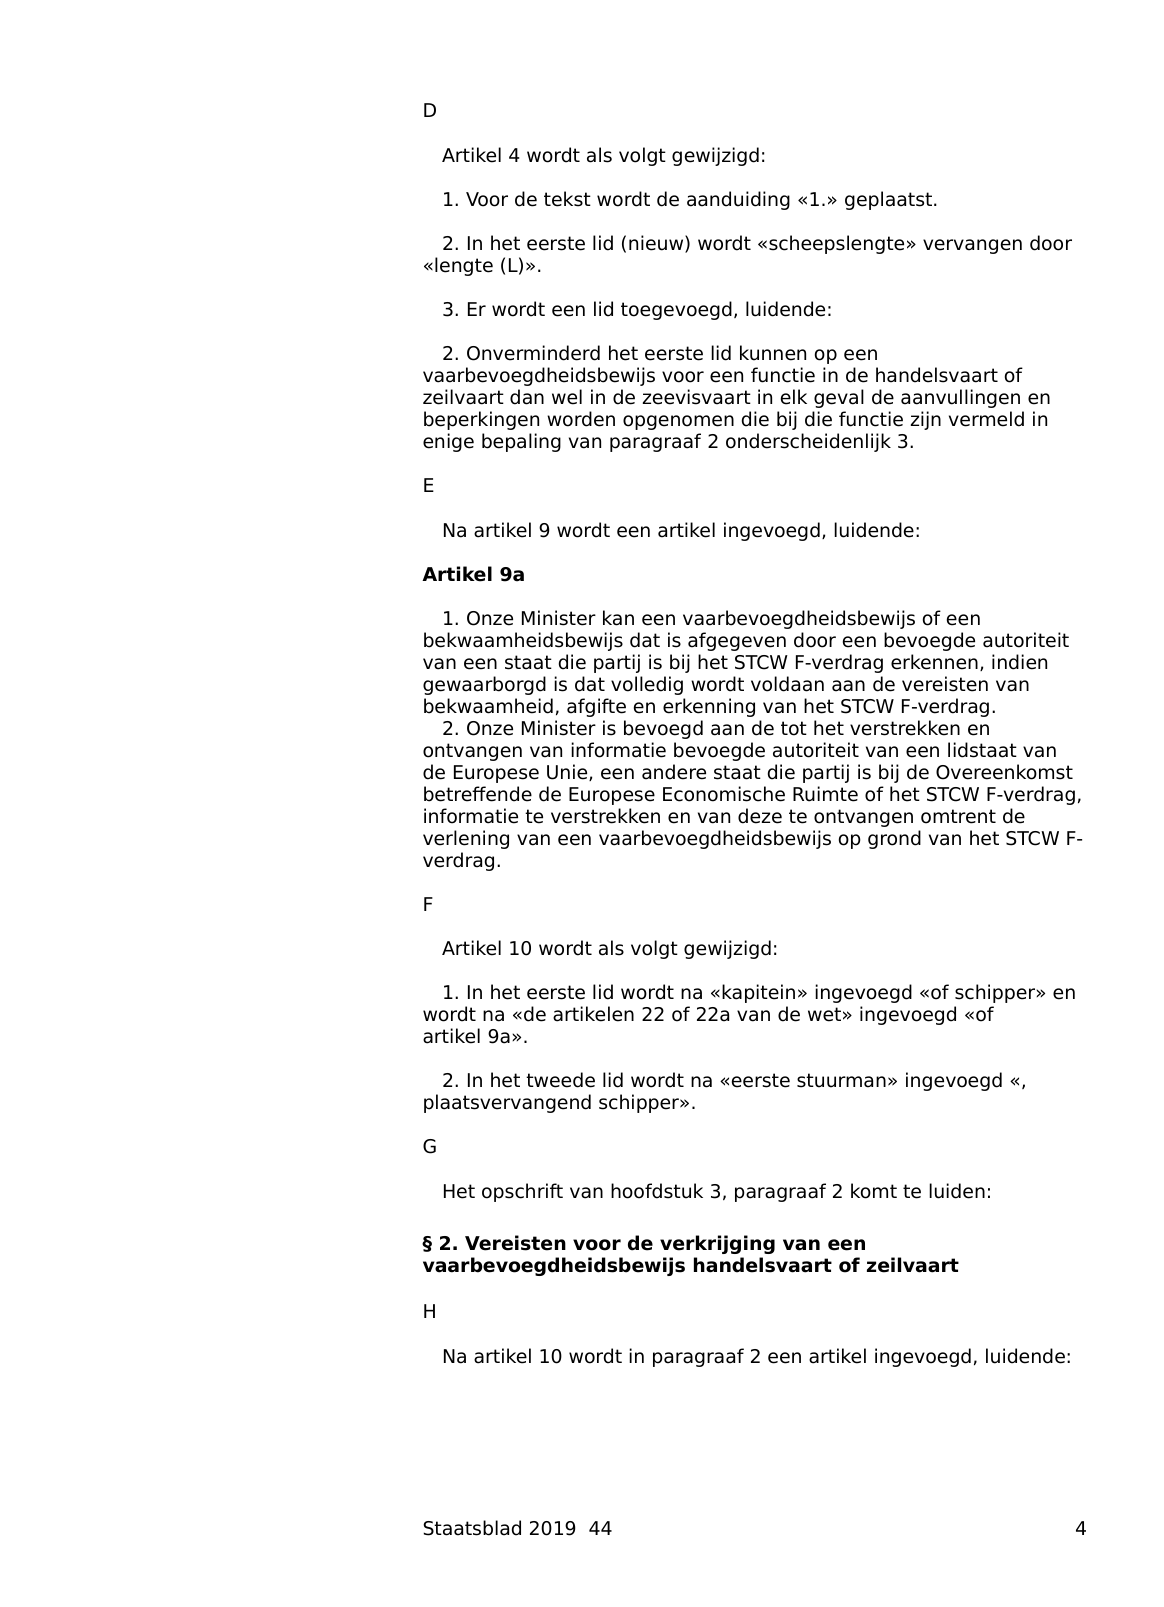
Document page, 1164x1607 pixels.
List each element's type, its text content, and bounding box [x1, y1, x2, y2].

text Het opschrift van hoofdstuk 3, paragraaf 2 komt te luiden: [422, 1181, 1087, 1202]
text Artikel 4 wordt als volgt gewijzigd: [422, 144, 1087, 167]
text Na artikel 10 wordt in paragraaf 2 een artikel ingevoegd, luidende: [422, 1346, 1087, 1368]
text Artikel 10 wordt als volgt gewijzigd: [422, 938, 1087, 960]
text 3. Er wordt een lid toegevoegd, luidende: [422, 299, 1087, 321]
text 1. Voor de tekst wordt de aanduiding «1.» geplaatst. [422, 189, 1087, 211]
text 2. Onze Minister is bevoegd aan de tot het verstrekken en ontvangen van informatie bevoegde autoriteit van een lidstaat van de Europese Unie, een andere staat die partij is bij de Overeenkomst betreffende de Europese Economische Ruimte of het STCW F-verdrag, informatie te verstrekken en van deze te ontvangen omtrent de verlening van een vaarbevoegdheidsbewijs op grond van het STCW F-verdrag. [422, 718, 1087, 872]
text E [422, 475, 1087, 497]
text G [422, 1136, 1087, 1158]
subtitle § 2. Vereisten voor de verkrijging van een vaarbevoegdheidsbewijs handelsvaart of zeilvaart [422, 1232, 1087, 1276]
text F [422, 894, 1087, 916]
text 2. In het eerste lid (nieuw) wordt «scheepslengte» vervangen door «lengte (L)». [422, 233, 1087, 277]
text 1. Onze Minister kan een vaarbevoegdheidsbewijs of een bekwaamheidsbewijs dat is afgegeven door een bevoegde autoriteit van een staat die partij is bij het STCW F-verdrag erkennen, indien gewaarborgd is dat volledig wordt voldaan aan de vereisten van bekwaamheid, afgifte en erkenning van het STCW F-verdrag. [422, 608, 1087, 718]
text H [422, 1301, 1087, 1323]
text 2. In het tweede lid wordt na «eerste stuurman» ingevoegd «, plaatsvervangend schipper». [422, 1070, 1087, 1114]
text D [422, 100, 1087, 122]
text Na artikel 9 wordt een artikel ingevoegd, luidende: [422, 519, 1087, 541]
text 2. Onverminderd het eerste lid kunnen op een vaarbevoegdheidsbewijs voor een functie in de handelsvaart of zeilvaart dan wel in de zeevisvaart in elk geval de aanvullingen en beperkingen worden opgenomen die bij die functie zijn vermeld in enige bepaling van paragraaf 2 onderscheidenlijk 3. [422, 343, 1087, 453]
text 1. In het eerste lid wordt na «kapitein» ingevoegd «of schipper» en wordt na «de artikelen 22 of 22a van de wet» ingevoegd «of artikel 9a». [422, 982, 1087, 1048]
subtitle Artikel 9a [422, 564, 1087, 586]
